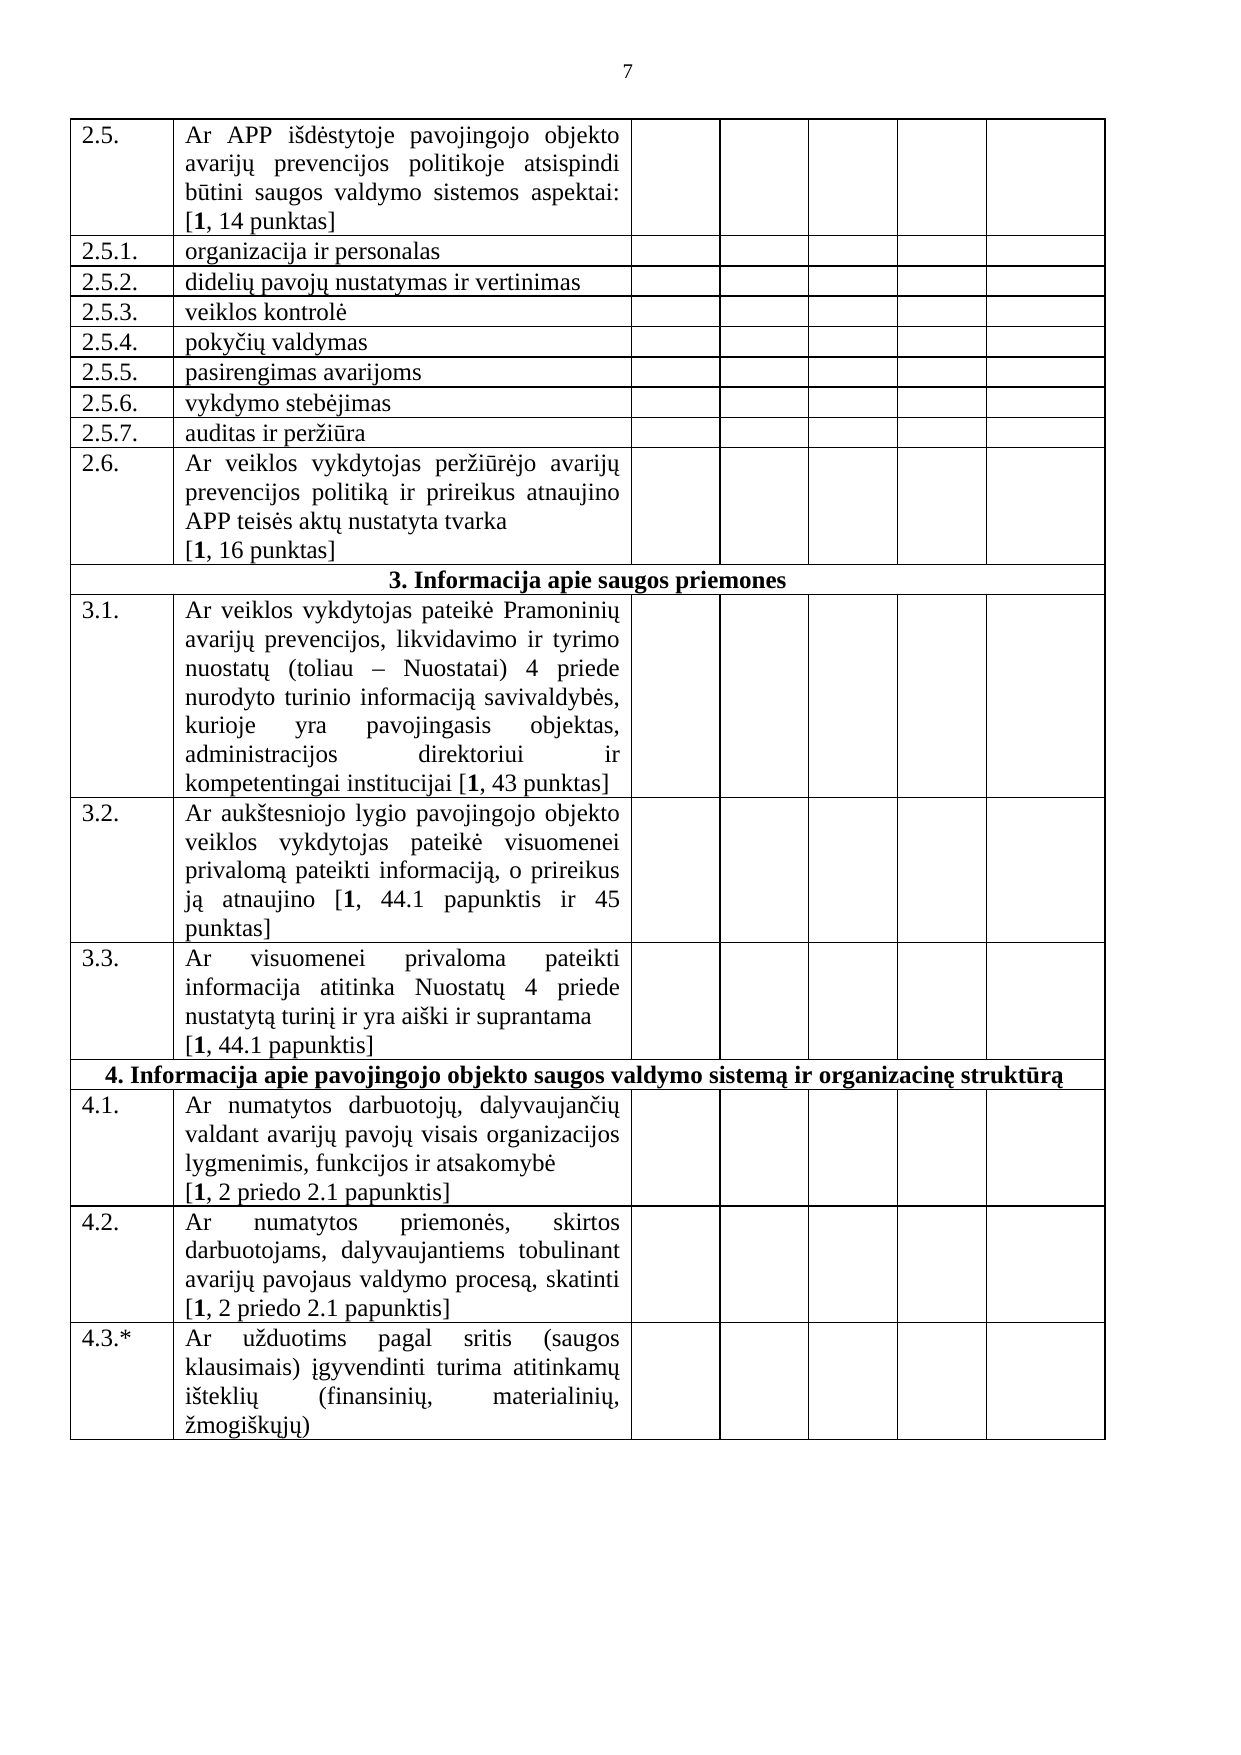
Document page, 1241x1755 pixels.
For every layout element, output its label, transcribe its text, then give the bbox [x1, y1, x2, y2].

table_cell [809, 798, 897, 942]
table_cell [898, 358, 986, 386]
table_cell [987, 1323, 1104, 1438]
table_cell [809, 327, 897, 356]
table_cell [632, 448, 719, 563]
table_cell [721, 448, 808, 563]
table_cell 2.5.7. [71, 418, 173, 447]
table_cell [632, 358, 719, 386]
table_cell 3.1. [71, 595, 173, 797]
table_cell [809, 943, 897, 1058]
table_cell [987, 1090, 1104, 1205]
table_cell [987, 236, 1104, 265]
table_cell [987, 943, 1104, 1058]
table_cell Ar veiklos vykdytojas peržiūrėjo avarijų prevencijos politiką ir prireikus atnaujino APP teisės aktų nustatyta tvarka [1, 16 punktas] [174, 448, 631, 563]
table_cell 4.2. [71, 1207, 173, 1322]
table_cell [632, 388, 719, 417]
table_cell [632, 120, 719, 235]
table_cell organizacija ir personalas [174, 236, 631, 265]
table_cell Ar veiklos vykdytojas pateikė Pramoninių avarijų prevencijos, likvidavimo ir tyrimo nuostatų (toliau – Nuostatai) 4 priede nurodyto turinio informaciją savivaldybės, kurioje yra pavojingasis objektas, administracijos direktoriui ir kompetentingai institucijai [1, 43 punktas] [174, 595, 631, 797]
table_cell 3.3. [71, 943, 173, 1058]
table_cell 4. Informacija apie pavojingojo objekto saugos valdymo sistemą ir organizacinę struktūrą [71, 1060, 1104, 1089]
table_cell 2.5.1. [71, 236, 173, 265]
table_cell [987, 297, 1104, 326]
table_cell [721, 418, 808, 447]
table_cell Ar numatytos darbuotojų, dalyvaujančių valdant avarijų pavojų visais organizacijos lygmenimis, funkcijos ir atsakomybė [1, 2 priedo 2.1 papunktis] [174, 1090, 631, 1205]
table_cell [632, 267, 719, 295]
table_cell 2.6. [71, 448, 173, 563]
table_cell [809, 1207, 897, 1322]
table_cell [721, 358, 808, 386]
table_cell 2.5.5. [71, 358, 173, 386]
table_cell 2.5. [71, 120, 173, 235]
table_cell Ar užduotims pagal sritis (saugos klausimais) įgyvendinti turima atitinkamų išteklių (finansinių, materialinių, žmogiškųjų) [174, 1323, 631, 1438]
table_cell [898, 943, 986, 1058]
table_cell didelių pavojų nustatymas ir vertinimas [174, 267, 631, 295]
table_cell pasirengimas avarijoms [174, 358, 631, 386]
table_cell [721, 236, 808, 265]
table_cell [898, 236, 986, 265]
table_cell [809, 448, 897, 563]
table_cell 2.5.3. [71, 297, 173, 326]
table_cell [721, 1323, 808, 1438]
table_cell [987, 448, 1104, 563]
table_cell [721, 1207, 808, 1322]
table_cell [721, 267, 808, 295]
table_cell [898, 267, 986, 295]
table_cell [809, 358, 897, 386]
table_cell 3. Informacija apie saugos priemones [71, 565, 1104, 594]
table_cell [898, 120, 986, 235]
table_cell [809, 388, 897, 417]
table_cell Ar visuomenei privaloma pateikti informacija atitinka Nuostatų 4 priede nustatytą turinį ir yra aiški ir suprantama [1, 44.1 papunktis] [174, 943, 631, 1058]
table_cell [987, 327, 1104, 356]
table_cell [721, 297, 808, 326]
table_cell [898, 1090, 986, 1205]
table_cell [809, 1090, 897, 1205]
table_cell 3.2. [71, 798, 173, 942]
table_cell [721, 595, 808, 797]
table_cell [898, 595, 986, 797]
table_cell [898, 418, 986, 447]
table_cell [632, 297, 719, 326]
table_cell [898, 388, 986, 417]
table_cell pokyčių valdymas [174, 327, 631, 356]
table_cell [987, 798, 1104, 942]
table_cell [987, 388, 1104, 417]
table_cell [809, 236, 897, 265]
table_cell [809, 418, 897, 447]
table_cell veiklos kontrolė [174, 297, 631, 326]
table_cell [632, 798, 719, 942]
table_cell Ar numatytos priemonės, skirtos darbuotojams, dalyvaujantiems tobulinant avarijų pavojaus valdymo procesą, skatinti [1, 2 priedo 2.1 papunktis] [174, 1207, 631, 1322]
table_cell [809, 1323, 897, 1438]
table_cell 4.3.* [71, 1323, 173, 1438]
table_cell Ar aukštesniojo lygio pavojingojo objekto veiklos vykdytojas pateikė visuomenei privalomą pateikti informaciją, o prireikus ją atnaujino [1, 44.1 papunktis ir 45 punktas] [174, 798, 631, 942]
table_cell [898, 1323, 986, 1438]
table_cell [632, 1090, 719, 1205]
table_cell [632, 236, 719, 265]
table_cell [721, 120, 808, 235]
table_cell [721, 388, 808, 417]
table_cell [632, 418, 719, 447]
table_cell 2.5.6. [71, 388, 173, 417]
table_cell [721, 943, 808, 1058]
table_cell [632, 1323, 719, 1438]
table_cell [632, 327, 719, 356]
table_cell auditas ir peržiūra [174, 418, 631, 447]
table_cell [721, 1090, 808, 1205]
table_cell [898, 327, 986, 356]
table_cell [809, 297, 897, 326]
table_cell [898, 448, 986, 563]
table_cell [632, 595, 719, 797]
table_cell [632, 1207, 719, 1322]
table_cell [809, 120, 897, 235]
table_cell [809, 267, 897, 295]
table_cell [987, 358, 1104, 386]
table_cell [898, 798, 986, 942]
table_cell [721, 798, 808, 942]
table_cell [898, 1207, 986, 1322]
table_cell 4.1. [71, 1090, 173, 1205]
table_cell 2.5.4. [71, 327, 173, 356]
table_cell [898, 297, 986, 326]
table_cell [809, 595, 897, 797]
table_cell [987, 120, 1104, 235]
table_cell vykdymo stebėjimas [174, 388, 631, 417]
table_cell [987, 418, 1104, 447]
table_cell [632, 943, 719, 1058]
table_cell [987, 267, 1104, 295]
table_cell 2.5.2. [71, 267, 173, 295]
table_cell [721, 327, 808, 356]
table_cell [987, 595, 1104, 797]
table_cell [987, 1207, 1104, 1322]
table_cell Ar APP išdėstytoje pavojingojo objekto avarijų prevencijos politikoje atsispindi būtini saugos valdymo sistemos aspektai: [1, 14 punktas] [174, 120, 631, 235]
